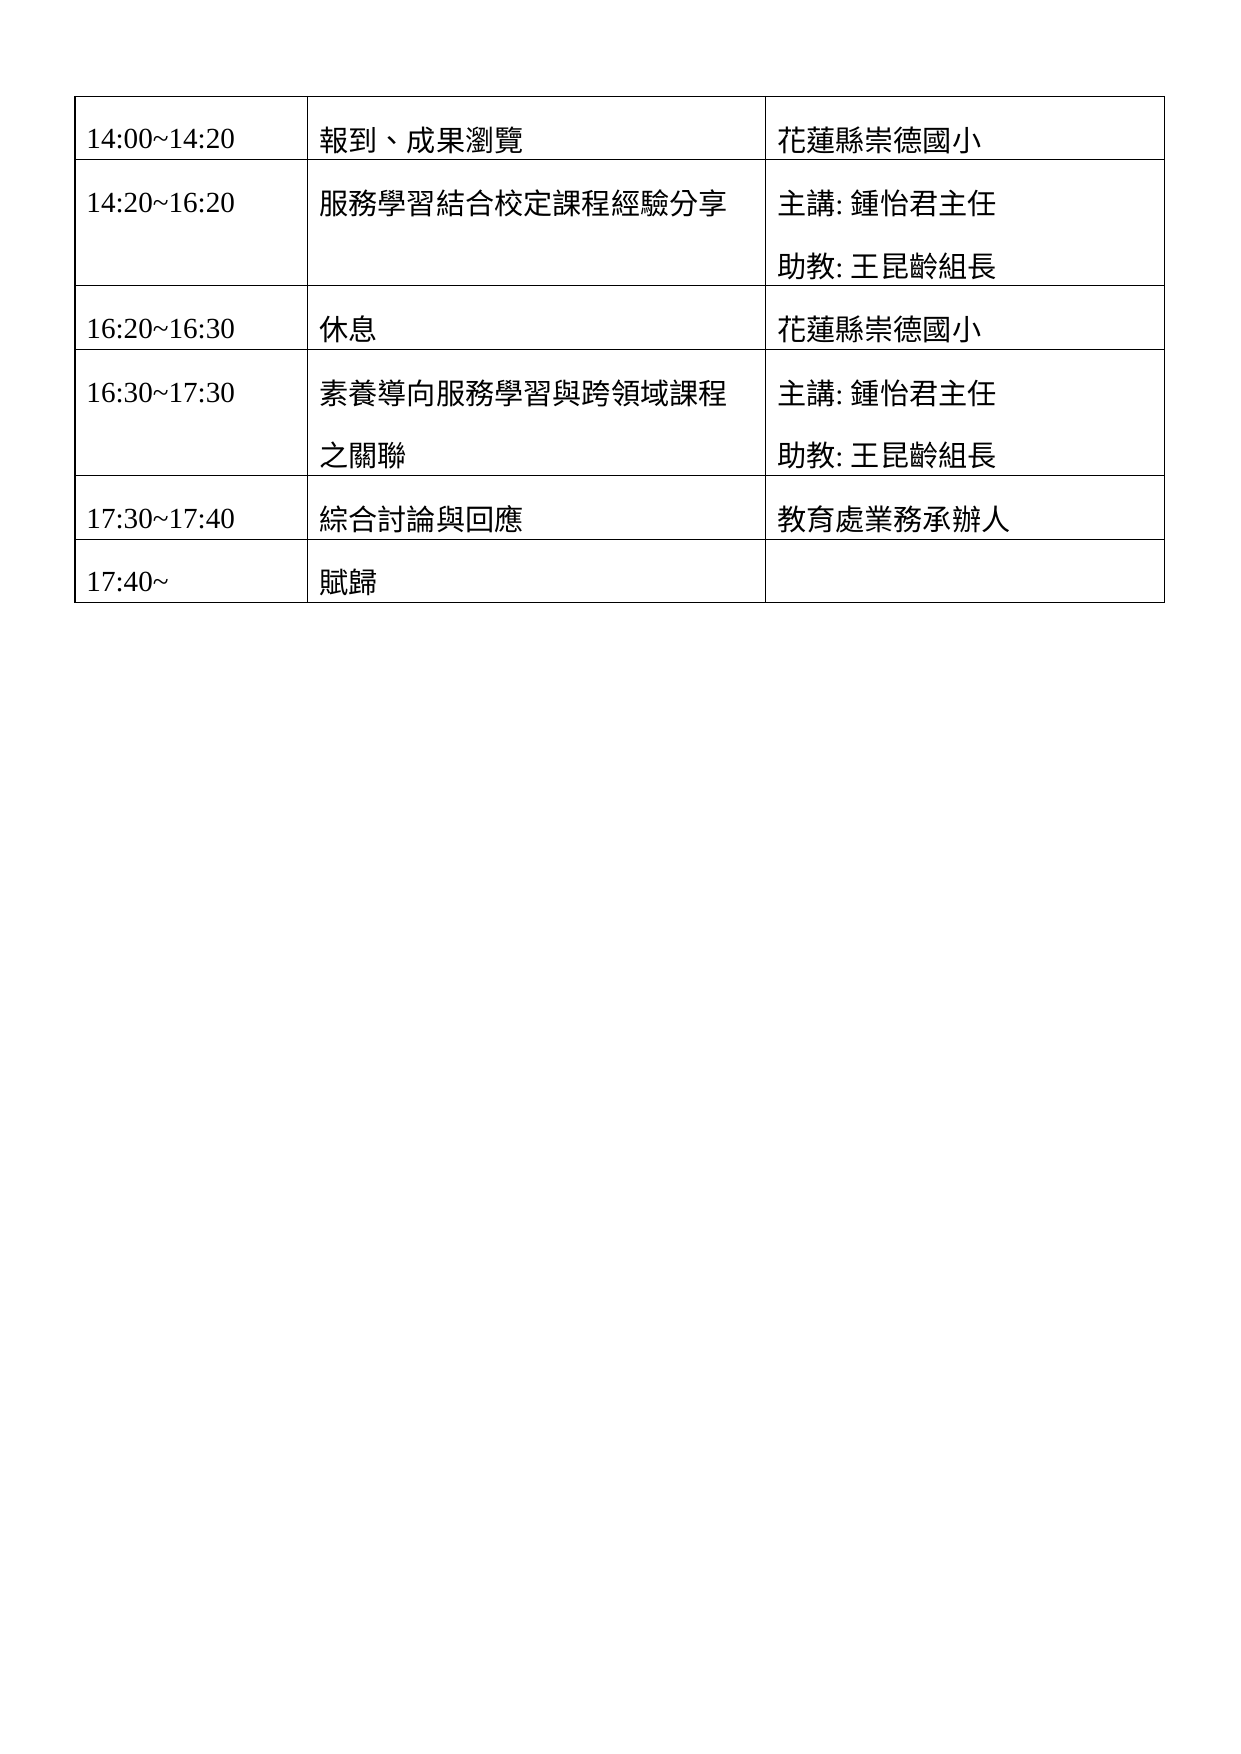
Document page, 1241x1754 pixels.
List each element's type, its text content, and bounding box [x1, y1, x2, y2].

table_cell 主講: 鍾怡君主任 助教: 王昆齡組長 [766, 350, 1164, 475]
table_cell 14:20~16:20 [76, 160, 307, 285]
table_cell 花蓮縣崇德國小 [766, 286, 1164, 349]
table_cell 16:20~16:30 [76, 286, 307, 349]
table_cell 服務學習結合校定課程經驗分享 [308, 160, 765, 285]
table_cell 17:30~17:40 [76, 476, 307, 538]
table_cell 花蓮縣崇德國小 [766, 97, 1164, 159]
table_cell 教育處業務承辦人 [766, 476, 1164, 538]
table_cell 報到、成果瀏覽 [308, 97, 765, 159]
table_cell 14:00~14:20 [76, 97, 307, 159]
table_cell 主講: 鍾怡君主任 助教: 王昆齡組長 [766, 160, 1164, 285]
table_cell 賦歸 [308, 540, 765, 602]
table_cell 素養導向服務學習與跨領域課程之關聯 [308, 350, 765, 475]
table_cell 綜合討論與回應 [308, 476, 765, 538]
table_cell [766, 540, 1164, 602]
table_cell 16:30~17:30 [76, 350, 307, 475]
table_cell 17:40~ [76, 540, 307, 602]
table_cell 休息 [308, 286, 765, 349]
